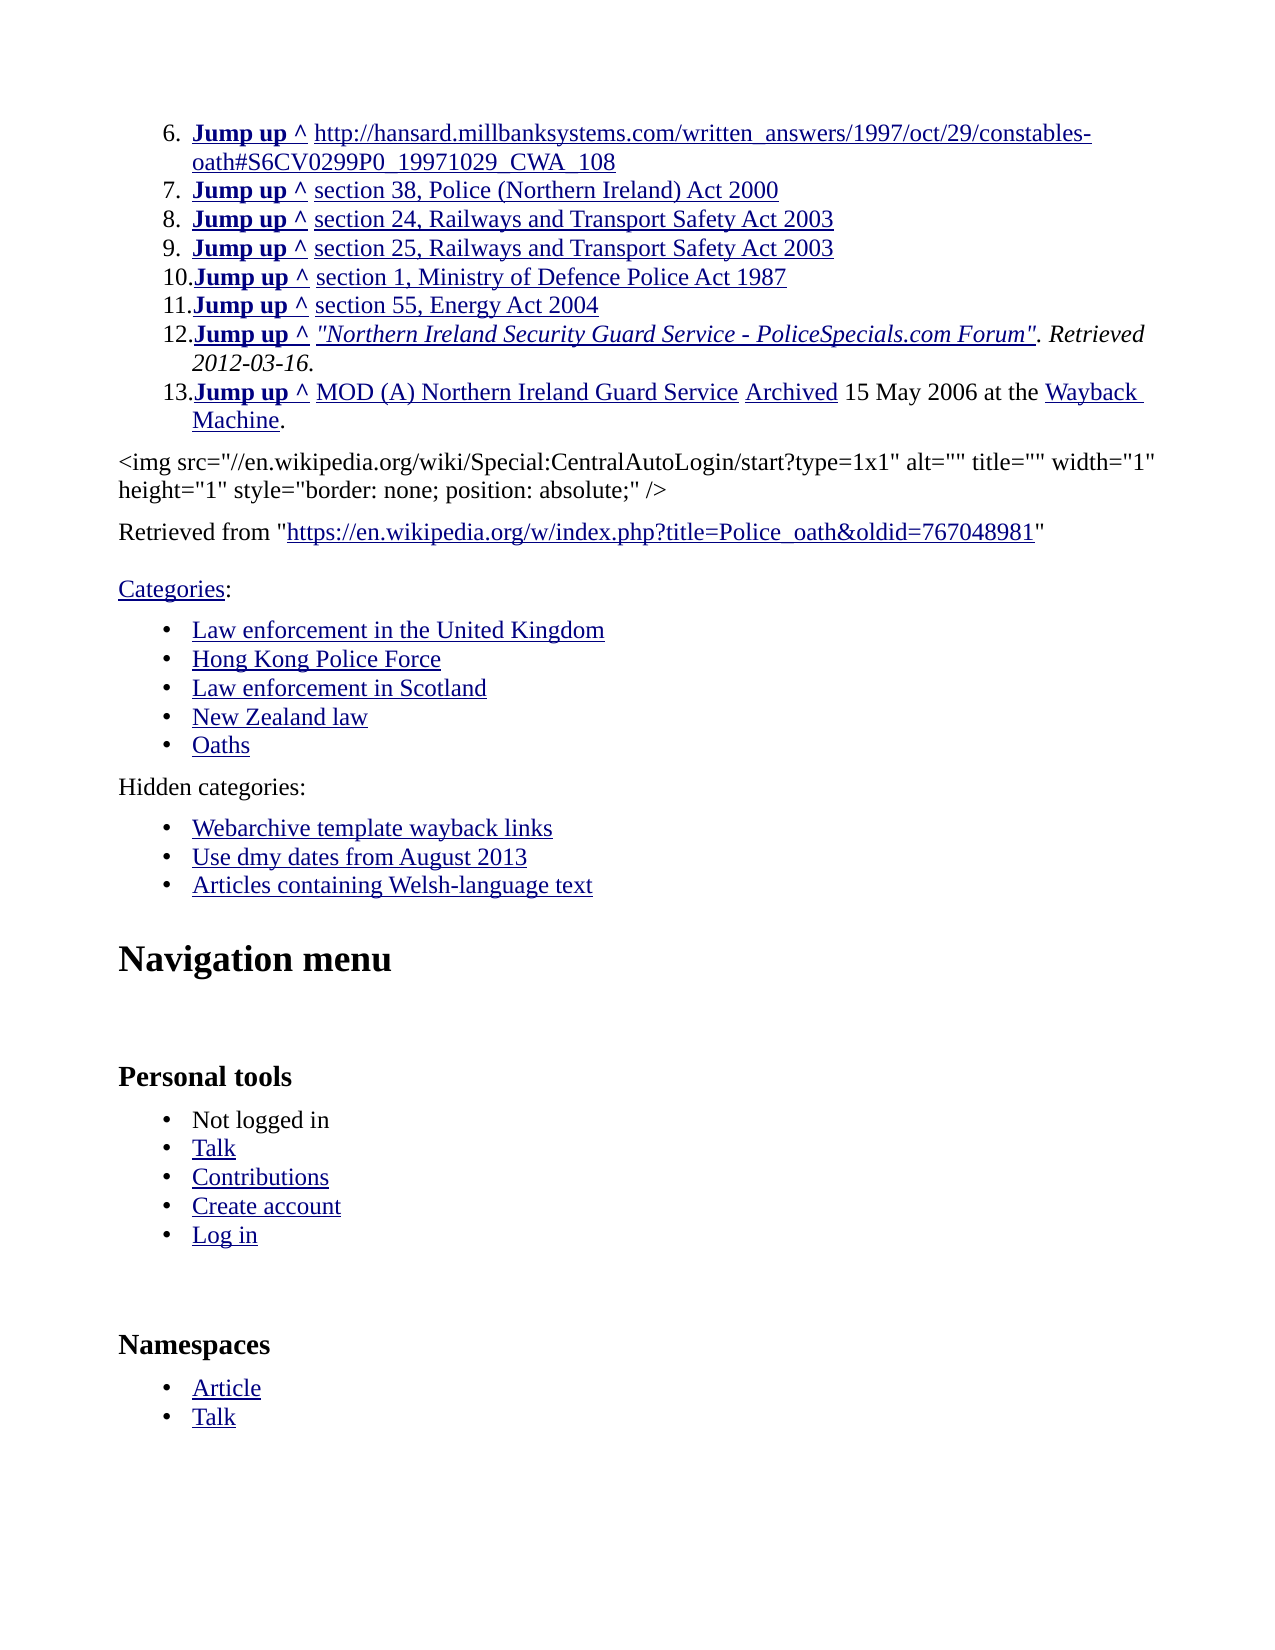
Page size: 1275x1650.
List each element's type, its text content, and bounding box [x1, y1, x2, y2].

list Jump up ^ section 38, Police (Northern Ireland) Act 2000 [162, 176, 1157, 204]
list Contributions [162, 1162, 1157, 1191]
list Oaths [162, 731, 1157, 759]
list Talk [162, 1133, 1157, 1162]
list Webarchive template wayback links [162, 813, 1157, 842]
list Law enforcement in the United Kingdom [162, 616, 1157, 644]
list Jump up ^ http://hansard.millbanksystems.com/written_answers/1997/oct/29/constables-oath#S6CV0299P0_19971029_CWA_108 [162, 118, 1157, 176]
text Hidden categories: [118, 772, 1157, 801]
subtitle Namespaces [118, 1327, 1157, 1361]
list Not logged in [162, 1105, 1157, 1133]
list Create account [162, 1191, 1157, 1220]
text Categories: [118, 574, 1157, 603]
list Articles containing Welsh-language text [162, 871, 1157, 899]
list Jump up ^ section 1, Ministry of Defence Police Act 1987 [162, 262, 1157, 291]
list Jump up ^ MOD (A) Northern Ireland Guard Service Archived 15 May 2006 at the Wayback Machine. [162, 377, 1157, 434]
subtitle Navigation menu [118, 937, 1157, 980]
list Hong Kong Police Force [162, 644, 1157, 673]
subtitle Personal tools [118, 1059, 1157, 1092]
list Article [162, 1373, 1157, 1402]
text Retrieved from "https://en.wikipedia.org/w/index.php?title=Police_oath&oldid=767048981" [118, 517, 1157, 546]
list Talk [162, 1402, 1157, 1431]
list New Zealand law [162, 702, 1157, 731]
list Jump up ^ "Northern Ireland Security Guard Service - PoliceSpecials.com Forum". Retrieved 2012-03-16. [162, 319, 1157, 377]
list Law enforcement in Scotland [162, 673, 1157, 702]
list Jump up ^ section 25, Railways and Transport Safety Act 2003 [162, 233, 1157, 262]
list Log in [162, 1220, 1157, 1248]
list Jump up ^ section 24, Railways and Transport Safety Act 2003 [162, 204, 1157, 233]
list Jump up ^ section 55, Energy Act 2004 [162, 291, 1157, 319]
list Use dmy dates from August 2013 [162, 842, 1157, 871]
text <img src="//en.wikipedia.org/wiki/Special:CentralAutoLogin/start?type=1x1" alt="" title="" width="1" height="1" style="border: none; position: absolute;" /> [118, 447, 1157, 504]
